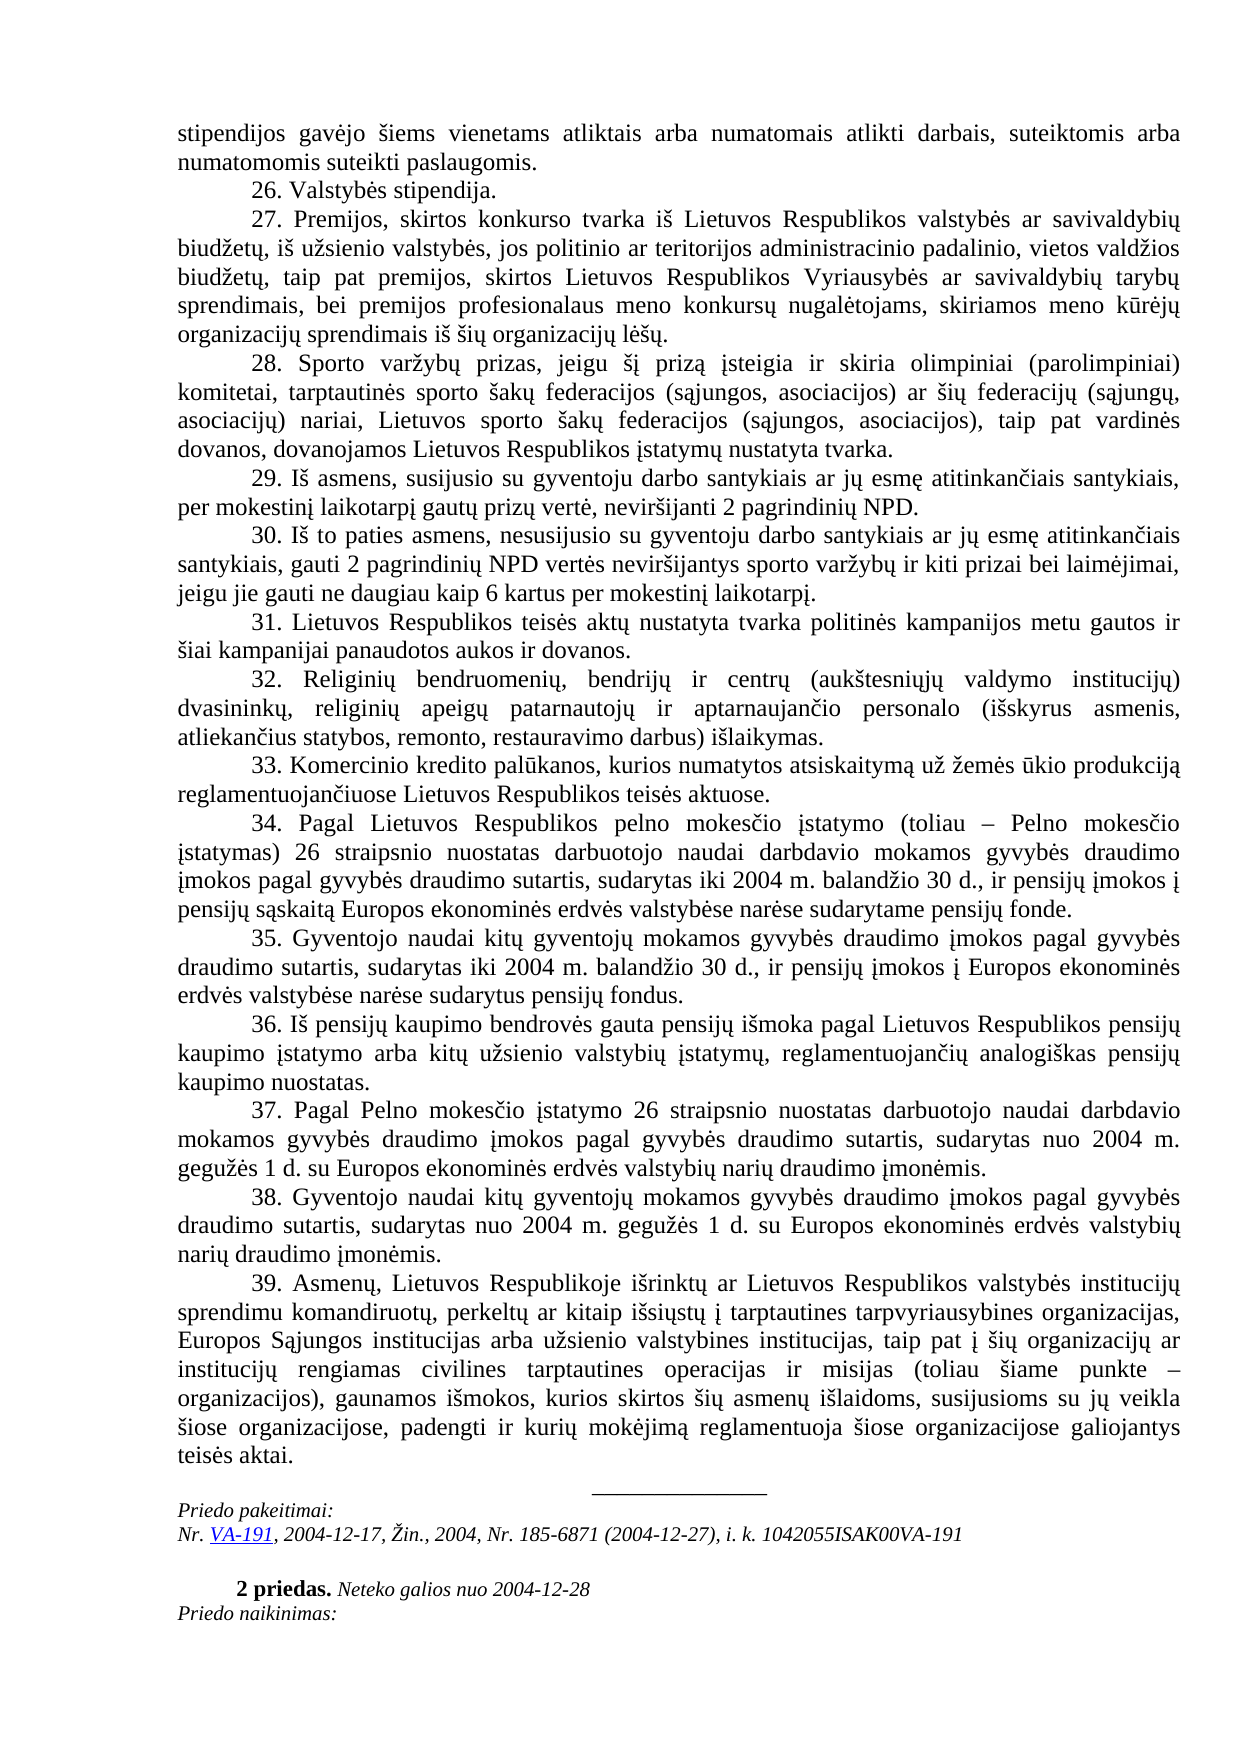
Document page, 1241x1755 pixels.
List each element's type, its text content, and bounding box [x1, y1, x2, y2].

text 28. Sporto varžybų prizas, jeigu šį prizą įsteigia ir skiria olimpiniai (parolimpiniai) komitetai, tarptautinės sporto šakų federacijos (sąjungos, asociacijos) ar šių federacijų (sąjungų, asociacijų) nariai, Lietuvos sporto šakų federacijos (sąjungos, asociacijos), taip pat vardinės dovanos, dovanojamos Lietuvos Respublikos įstatymų nustatyta tvarka. [177, 348, 1181, 463]
text 31. Lietuvos Respublikos teisės aktų nustatyta tvarka politinės kampanijos metu gautos ir šiai kampanijai panaudotos aukos ir dovanos. [177, 607, 1181, 664]
text 38. Gyventojo naudai kitų gyventojų mokamos gyvybės draudimo įmokos pagal gyvybės draudimo sutartis, sudarytas nuo 2004 m. gegužės 1 d. su Europos ekonominės erdvės valstybių narių draudimo įmonėmis. [177, 1182, 1181, 1268]
text 2 priedas. Neteko galios nuo 2004-12-28 [177, 1575, 1181, 1601]
text 33. Komercinio kredito palūkanos, kurios numatytos atsiskaitymą už žemės ūkio produkciją reglamentuojančiuose Lietuvos Respublikos teisės aktuose. [177, 751, 1181, 808]
text 36. Iš pensijų kaupimo bendrovės gauta pensijų išmoka pagal Lietuvos Respublikos pensijų kaupimo įstatymo arba kitų užsienio valstybių įstatymų, reglamentuojančių analogiškas pensijų kaupimo nuostatas. [177, 1009, 1181, 1096]
text Priedo pakeitimai: [177, 1498, 1181, 1522]
text 30. Iš to paties asmens, nesusijusio su gyventoju darbo santykiais ar jų esmę atitinkančiais santykiais, gauti 2 pagrindinių NPD vertės neviršijantys sporto varžybų ir kiti prizai bei laimėjimai, jeigu jie gauti ne daugiau kaip 6 kartus per mokestinį laikotarpį. [177, 521, 1181, 607]
text 29. Iš asmens, susijusio su gyventoju darbo santykiais ar jų esmę atitinkančiais santykiais, per mokestinį laikotarpį gautų prizų vertė, neviršijanti 2 pagrindinių NPD. [177, 463, 1181, 521]
text 32. Religinių bendruomenių, bendrijų ir centrų (aukštesniųjų valdymo institucijų) dvasininkų, religinių apeigų patarnautojų ir aptarnaujančio personalo (išskyrus asmenis, atliekančius statybos, remonto, restauravimo darbus) išlaikymas. [177, 664, 1181, 751]
text stipendijos gavėjo šiems vienetams atliktais arba numatomais atlikti darbais, suteiktomis arba numatomomis suteikti paslaugomis. [177, 118, 1181, 176]
text ______________ [177, 1469, 1181, 1498]
text 39. Asmenų, Lietuvos Respublikoje išrinktų ar Lietuvos Respublikos valstybės institucijų sprendimu komandiruotų, perkeltų ar kitaip išsiųstų į tarptautines tarpvyriausybines organizacijas, Europos Sąjungos institucijas arba užsienio valstybines institucijas, taip pat į šių organizacijų ar institucijų rengiamas civilines tarptautines operacijas ir misijas (toliau šiame punkte – organizacijos), gaunamos išmokos, kurios skirtos šių asmenų išlaidoms, susijusioms su jų veikla šiose organizacijose, padengti ir kurių mokėjimą reglamentuoja šiose organizacijose galiojantys teisės aktai. [177, 1268, 1181, 1469]
text 34. Pagal Lietuvos Respublikos pelno mokesčio įstatymo (toliau – Pelno mokesčio įstatymas) 26 straipsnio nuostatas darbuotojo naudai darbdavio mokamos gyvybės draudimo įmokos pagal gyvybės draudimo sutartis, sudarytas iki 2004 m. balandžio 30 d., ir pensijų įmokos į pensijų sąskaitą Europos ekonominės erdvės valstybėse narėse sudarytame pensijų fonde. [177, 808, 1181, 923]
text 27. Premijos, skirtos konkurso tvarka iš Lietuvos Respublikos valstybės ar savivaldybių biudžetų, iš užsienio valstybės, jos politinio ar teritorijos administracinio padalinio, vietos valdžios biudžetų, taip pat premijos, skirtos Lietuvos Respublikos Vyriausybės ar savivaldybių tarybų sprendimais, bei premijos profesionalaus meno konkursų nugalėtojams, skiriamos meno kūrėjų organizacijų sprendimais iš šių organizacijų lėšų. [177, 204, 1181, 348]
text 37. Pagal Pelno mokesčio įstatymo 26 straipsnio nuostatas darbuotojo naudai darbdavio mokamos gyvybės draudimo įmokos pagal gyvybės draudimo sutartis, sudarytas nuo 2004 m. gegužės 1 d. su Europos ekonominės erdvės valstybių narių draudimo įmonėmis. [177, 1096, 1181, 1182]
text 26. Valstybės stipendija. [177, 176, 1181, 204]
text Nr. VA-191, 2004-12-17, Žin., 2004, Nr. 185-6871 (2004-12-27), i. k. 1042055ISAK00VA-191 [177, 1522, 1181, 1546]
text 35. Gyventojo naudai kitų gyventojų mokamos gyvybės draudimo įmokos pagal gyvybės draudimo sutartis, sudarytas iki 2004 m. balandžio 30 d., ir pensijų įmokos į Europos ekonominės erdvės valstybėse narėse sudarytus pensijų fondus. [177, 923, 1181, 1009]
text Priedo naikinimas: [177, 1601, 1181, 1625]
